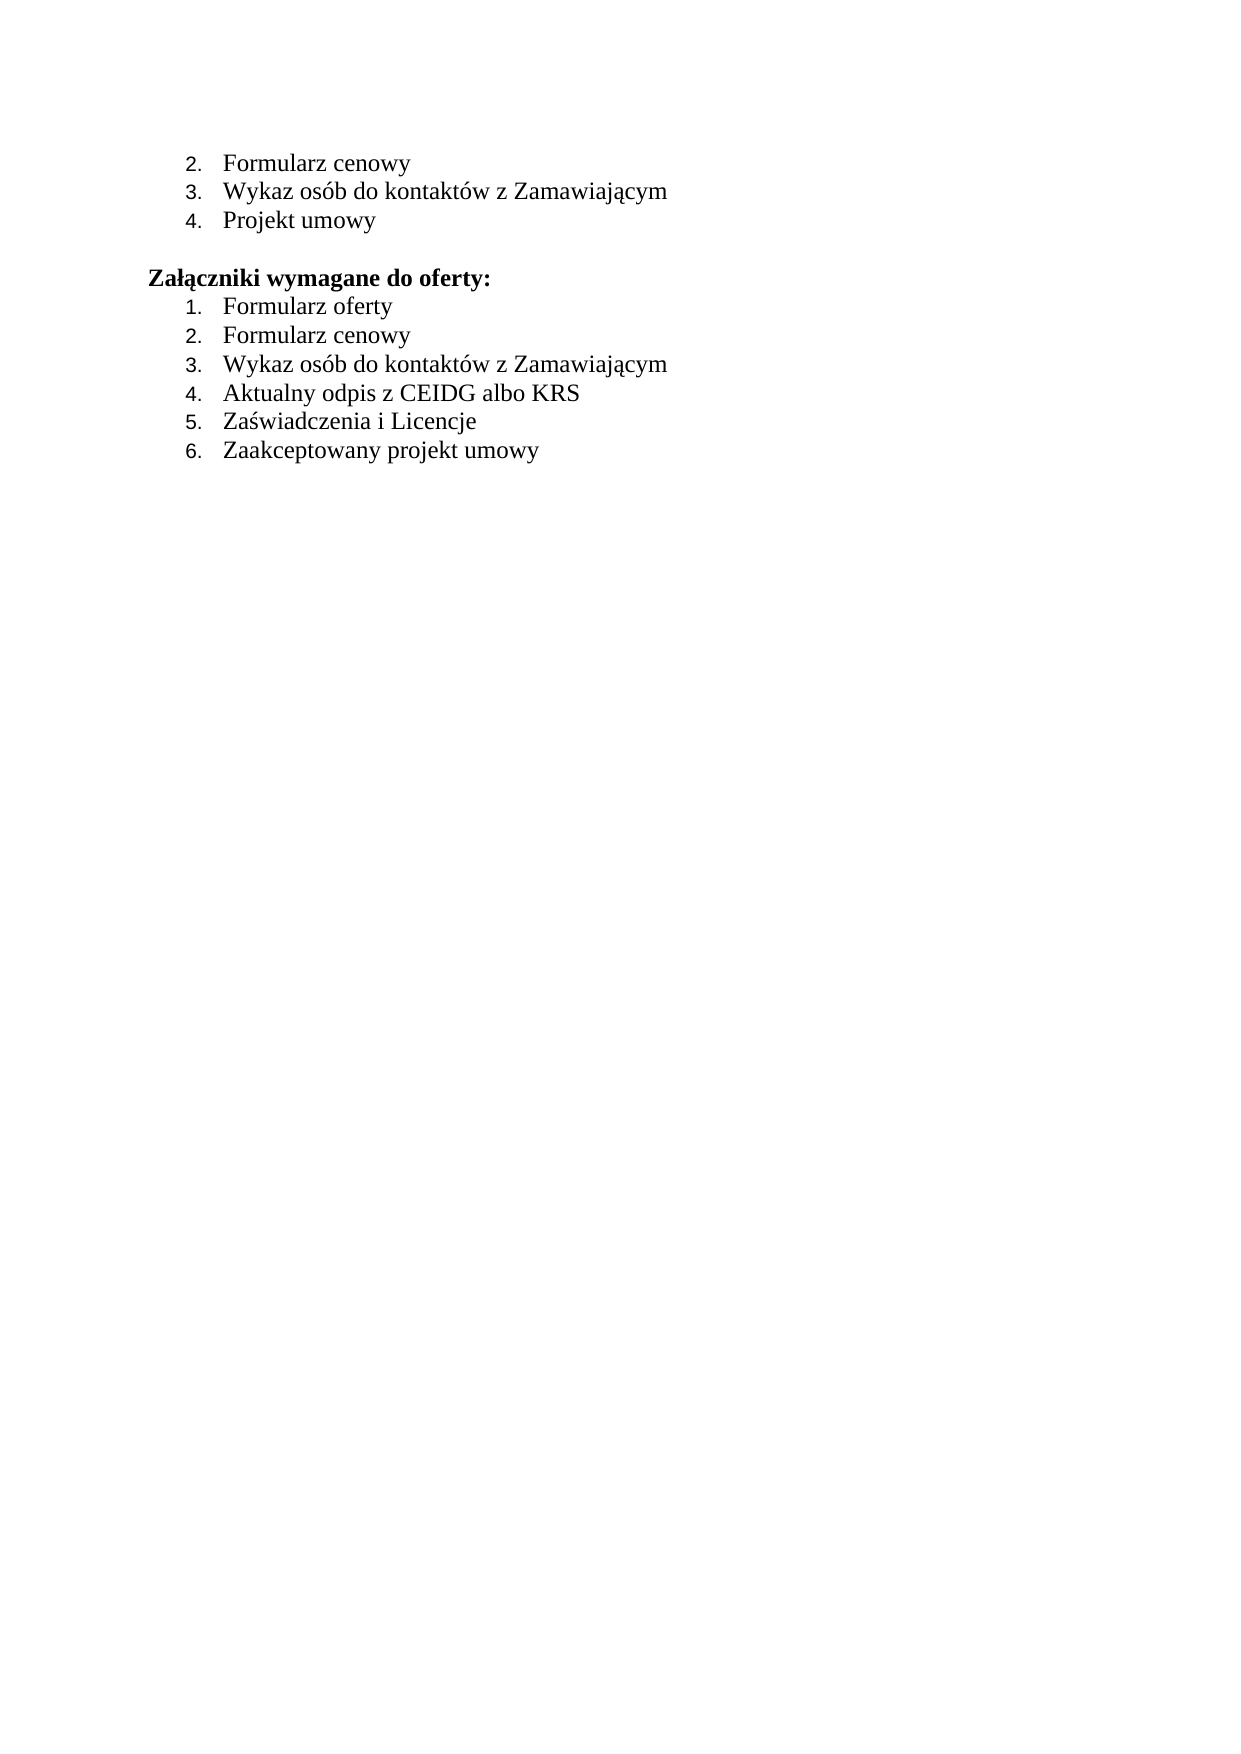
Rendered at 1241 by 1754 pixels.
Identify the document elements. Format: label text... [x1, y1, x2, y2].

list Zaakceptowany projekt umowy [185, 435, 1093, 464]
list Formularz cenowy [185, 148, 1093, 176]
list Projekt umowy [185, 205, 1093, 234]
list Zaświadczenia i Licencje [185, 406, 1093, 435]
list Wykaz osób do kontaktów z Zamawiającym [185, 176, 1093, 205]
text Załączniki wymagane do oferty: [148, 263, 1093, 291]
list Aktualny odpis z CEIDG albo KRS [185, 378, 1093, 406]
list Formularz cenowy [185, 320, 1093, 349]
list Wykaz osób do kontaktów z Zamawiającym [185, 349, 1093, 378]
list Formularz oferty [185, 291, 1093, 320]
